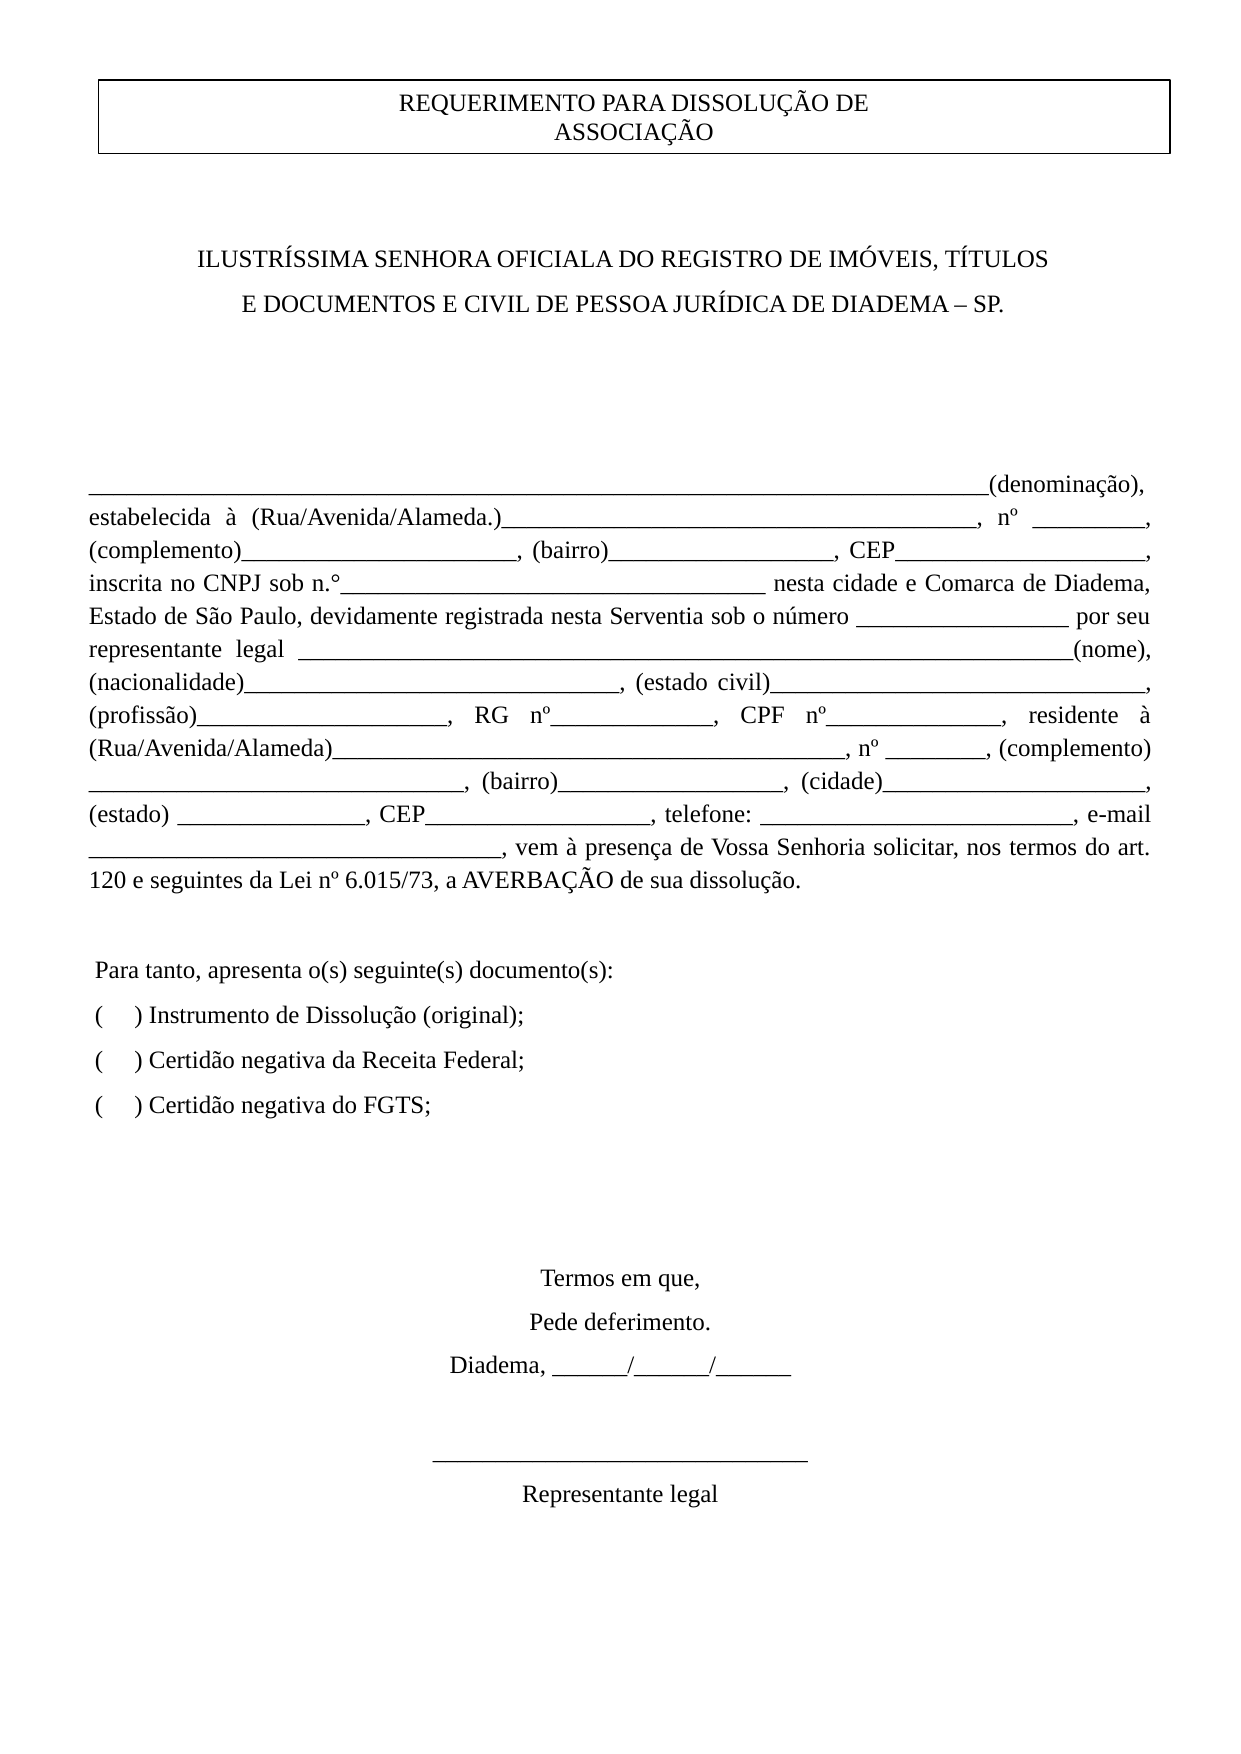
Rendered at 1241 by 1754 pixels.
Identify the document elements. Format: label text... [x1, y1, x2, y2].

text E DOCUMENTOS E CIVIL DE PESSOA JURÍDICA DE DIADEMA – SP. [89, 289, 1152, 318]
text Termos em que, [83, 1263, 1157, 1292]
text ( ) Instrumento de Dissolução (original); [89, 1000, 1152, 1029]
text ( ) Certidão negativa do FGTS; [89, 1090, 1152, 1118]
text ________________________________________________________________________(denominação), estabelecida à (Rua/Avenida/Alameda.)______________________________________, nº _________, (complemento)______________________, (bairro)__________________, CEP____________________, inscrita no CNPJ sob n.°__________________________________ nesta cidade e Comarca de Diadema, Estado de São Paulo, devidamente registrada nesta Serventia sob o número _________________ por seu representante legal ______________________________________________________________(nome), (nacionalidade)______________________________, (estado civil)______________________________, (profissão)____________________, RG nº_____________, CPF nº______________, residente à (Rua/Avenida/Alameda)_________________________________________, nº ________, (complemento) ______________________________, (bairro)__________________, (cidade)_____________________, (estado) _______________, CEP__________________, telefone: _________________________, e-mail _________________________________, vem à presença de Vossa Senhoria solicitar, nos termos do art. 120 e seguintes da Lei nº 6.015/73, a AVERBAÇÃO de sua dissolução. [89, 469, 1152, 894]
text Para tanto, apresenta o(s) seguinte(s) documento(s): [89, 955, 1152, 984]
text ILUSTRÍSSIMA SENHORA OFICIALA DO REGISTRO DE IMÓVEIS, TÍTULOS [89, 244, 1152, 273]
text ( ) Certidão negativa da Receita Federal; [89, 1045, 1152, 1074]
text Diadema, ______/______/______ [83, 1350, 1157, 1378]
text Pede deferimento. [83, 1307, 1157, 1335]
text ______________________________ [83, 1436, 1157, 1465]
text Representante legal [83, 1479, 1157, 1508]
